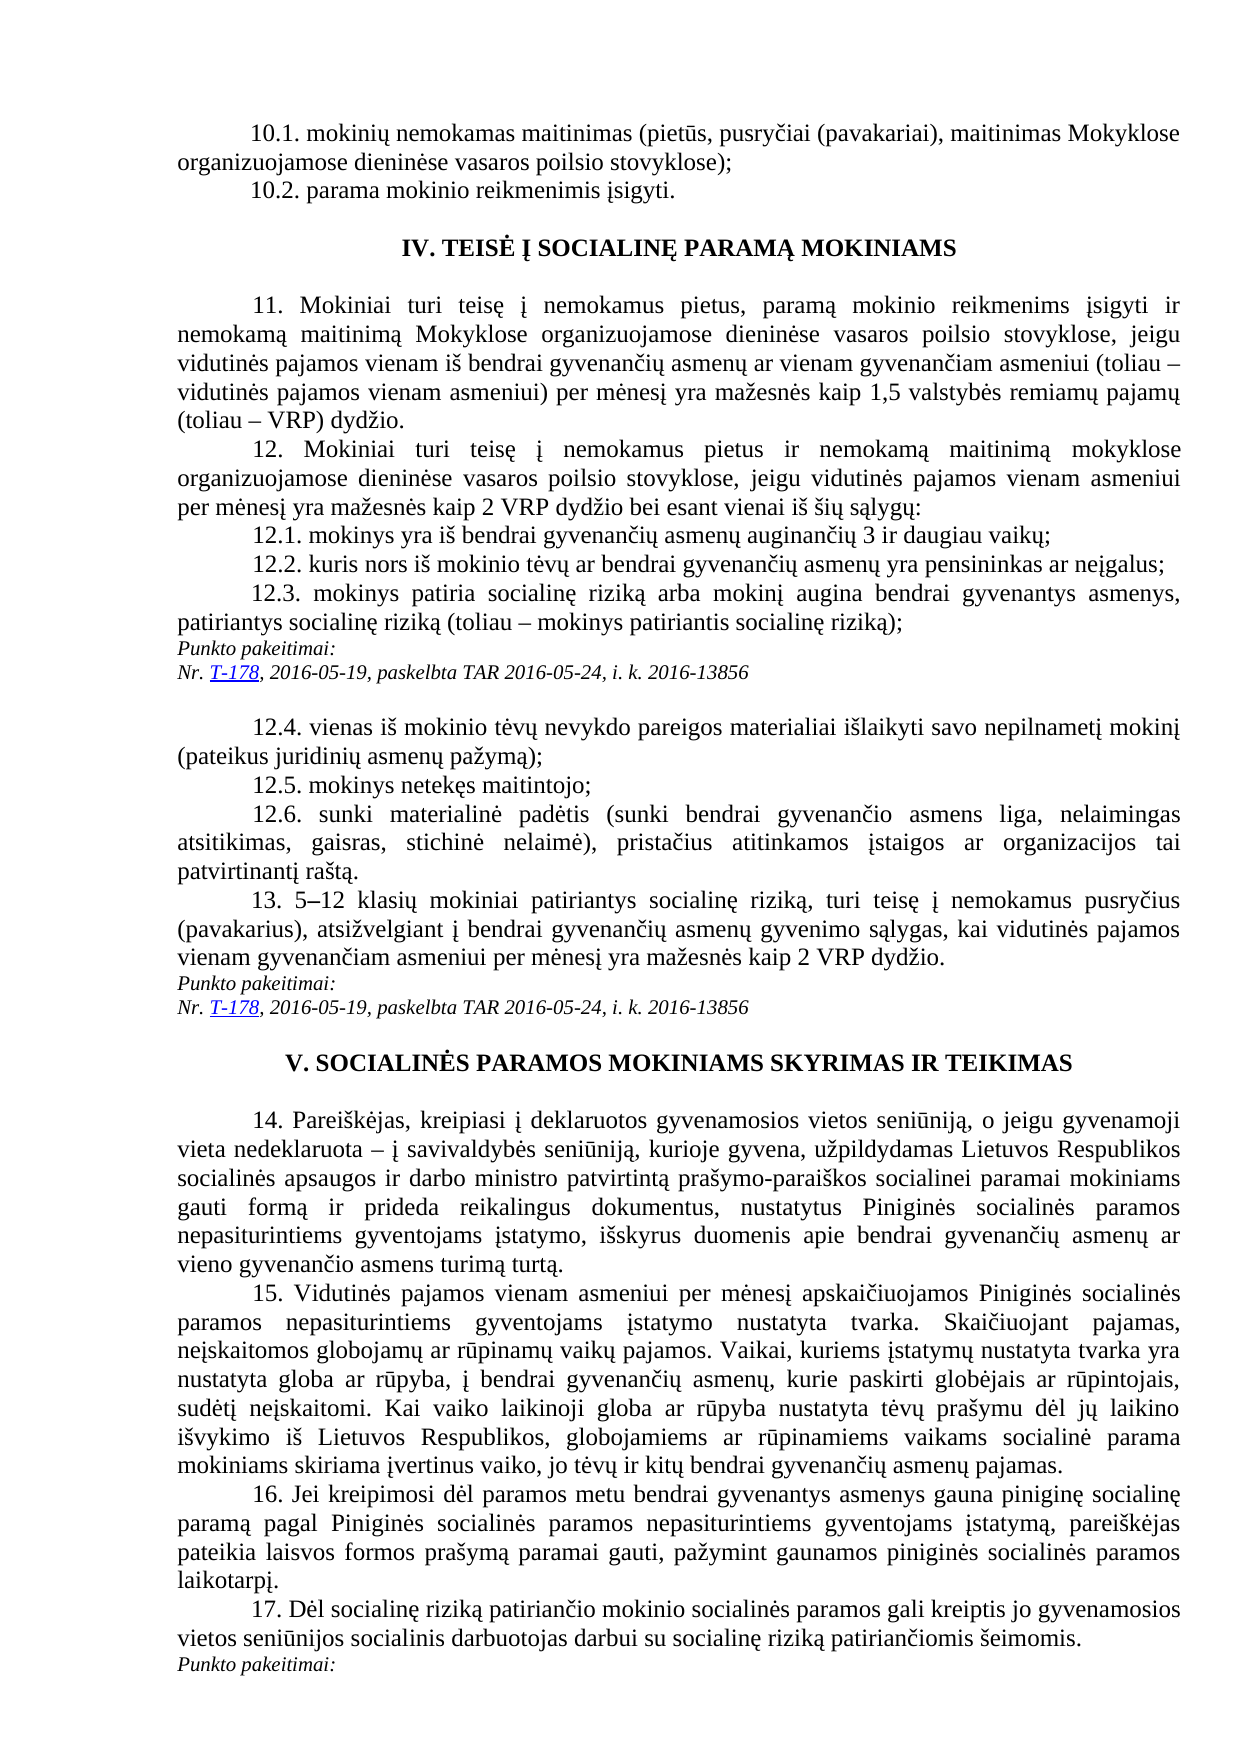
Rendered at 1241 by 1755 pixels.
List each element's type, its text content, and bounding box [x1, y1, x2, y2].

text Punkto pakeitimai: [177, 971, 1181, 995]
text 12.5. mokinys netekęs maitintojo; [177, 770, 1181, 799]
text 10.1. mokinių nemokamas maitinimas (pietūs, pusryčiai (pavakariai), maitinimas Mokyklose organizuojamose dieninėse vasaros poilsio stovyklose); [177, 118, 1181, 176]
text 17. Dėl socialinę riziką patiriančio mokinio socialinės paramos gali kreiptis jo gyvenamosios vietos seniūnijos socialinis darbuotojas darbui su socialinę riziką patiriančiomis šeimomis. [177, 1594, 1181, 1652]
text 14. Pareiškėjas, kreipiasi į deklaruotos gyvenamosios vietos seniūniją, o jeigu gyvenamoji vieta nedeklaruota – į savivaldybės seniūniją, kurioje gyvena, užpildydamas Lietuvos Respublikos socialinės apsaugos ir darbo ministro patvirtintą prašymo-paraiškos socialinei paramai mokiniams gauti formą ir prideda reikalingus dokumentus, nustatytus Piniginės socialinės paramos nepasiturintiems gyventojams įstatymo, išskyrus duomenis apie bendrai gyvenančių asmenų ar vieno gyvenančio asmens turimą turtą. [177, 1106, 1181, 1278]
text V. SOCIALINĖS PARAMOS MOKINIAMS SKYRIMAS IR TEIKIMAS [177, 1048, 1181, 1077]
text 12.6. sunki materialinė padėtis (sunki bendrai gyvenančio asmens liga, nelaimingas atsitikimas, gaisras, stichinė nelaimė), pristačius atitinkamos įstaigos ar organizacijos tai patvirtinantį raštą. [177, 799, 1181, 885]
text Nr. T-178, 2016-05-19, paskelbta TAR 2016-05-24, i. k. 2016-13856 [177, 660, 1181, 684]
text IV. TEISĖ Į SOCIALINĘ PARAMĄ MOKINIAMS [177, 233, 1181, 262]
text Nr. T-178, 2016-05-19, paskelbta TAR 2016-05-24, i. k. 2016-13856 [177, 995, 1181, 1019]
text 16. Jei kreipimosi dėl paramos metu bendrai gyvenantys asmenys gauna piniginę socialinę paramą pagal Piniginės socialinės paramos nepasiturintiems gyventojams įstatymą, pareiškėjas pateikia laisvos formos prašymą paramai gauti, pažymint gaunamos piniginės socialinės paramos laikotarpį. [177, 1479, 1181, 1594]
text 12.3. mokinys patiria socialinę riziką arba mokinį augina bendrai gyvenantys asmenys, patiriantys socialinę riziką (toliau – mokinys patiriantis socialinę riziką); [177, 578, 1181, 636]
text 12.1. mokinys yra iš bendrai gyvenančių asmenų auginančių 3 ir daugiau vaikų; [177, 521, 1181, 549]
text 12. Mokiniai turi teisę į nemokamus pietus ir nemokamą maitinimą mokyklose organizuojamose dieninėse vasaros poilsio stovyklose, jeigu vidutinės pajamos vienam asmeniui per mėnesį yra mažesnės kaip 2 VRP dydžio bei esant vienai iš šių sąlygų: [177, 434, 1181, 521]
text 11. Mokiniai turi teisę į nemokamus pietus, paramą mokinio reikmenims įsigyti ir nemokamą maitinimą Mokyklose organizuojamose dieninėse vasaros poilsio stovyklose, jeigu vidutinės pajamos vienam iš bendrai gyvenančių asmenų ar vienam gyvenančiam asmeniui (toliau – vidutinės pajamos vienam asmeniui) per mėnesį yra mažesnės kaip 1,5 valstybės remiamų pajamų (toliau – VRP) dydžio. [177, 291, 1181, 434]
text 12.4. vienas iš mokinio tėvų nevykdo pareigos materialiai išlaikyti savo nepilnametį mokinį (pateikus juridinių asmenų pažymą); [177, 712, 1181, 770]
text 15. Vidutinės pajamos vienam asmeniui per mėnesį apskaičiuojamos Piniginės socialinės paramos nepasiturintiems gyventojams įstatymo nustatyta tvarka. Skaičiuojant pajamas, neįskaitomos globojamų ar rūpinamų vaikų pajamos. Vaikai, kuriems įstatymų nustatyta tvarka yra nustatyta globa ar rūpyba, į bendrai gyvenančių asmenų, kurie paskirti globėjais ar rūpintojais, sudėtį neįskaitomi. Kai vaiko laikinoji globa ar rūpyba nustatyta tėvų prašymu dėl jų laikino išvykimo iš Lietuvos Respublikos, globojamiems ar rūpinamiems vaikams socialinė parama mokiniams skiriama įvertinus vaiko, jo tėvų ir kitų bendrai gyvenančių asmenų pajamas. [177, 1278, 1181, 1479]
text 12.2. kuris nors iš mokinio tėvų ar bendrai gyvenančių asmenų yra pensininkas ar neįgalus; [177, 549, 1181, 578]
text 13. 5–12 klasių mokiniai patiriantys socialinę riziką, turi teisę į nemokamus pusryčius (pavakarius), atsižvelgiant į bendrai gyvenančių asmenų gyvenimo sąlygas, kai vidutinės pajamos vienam gyvenančiam asmeniui per mėnesį yra mažesnės kaip 2 VRP dydžio. [177, 885, 1181, 971]
text Punkto pakeitimai: [177, 1652, 1181, 1676]
text 10.2. parama mokinio reikmenimis įsigyti. [177, 176, 1181, 204]
text Punkto pakeitimai: [177, 636, 1181, 660]
